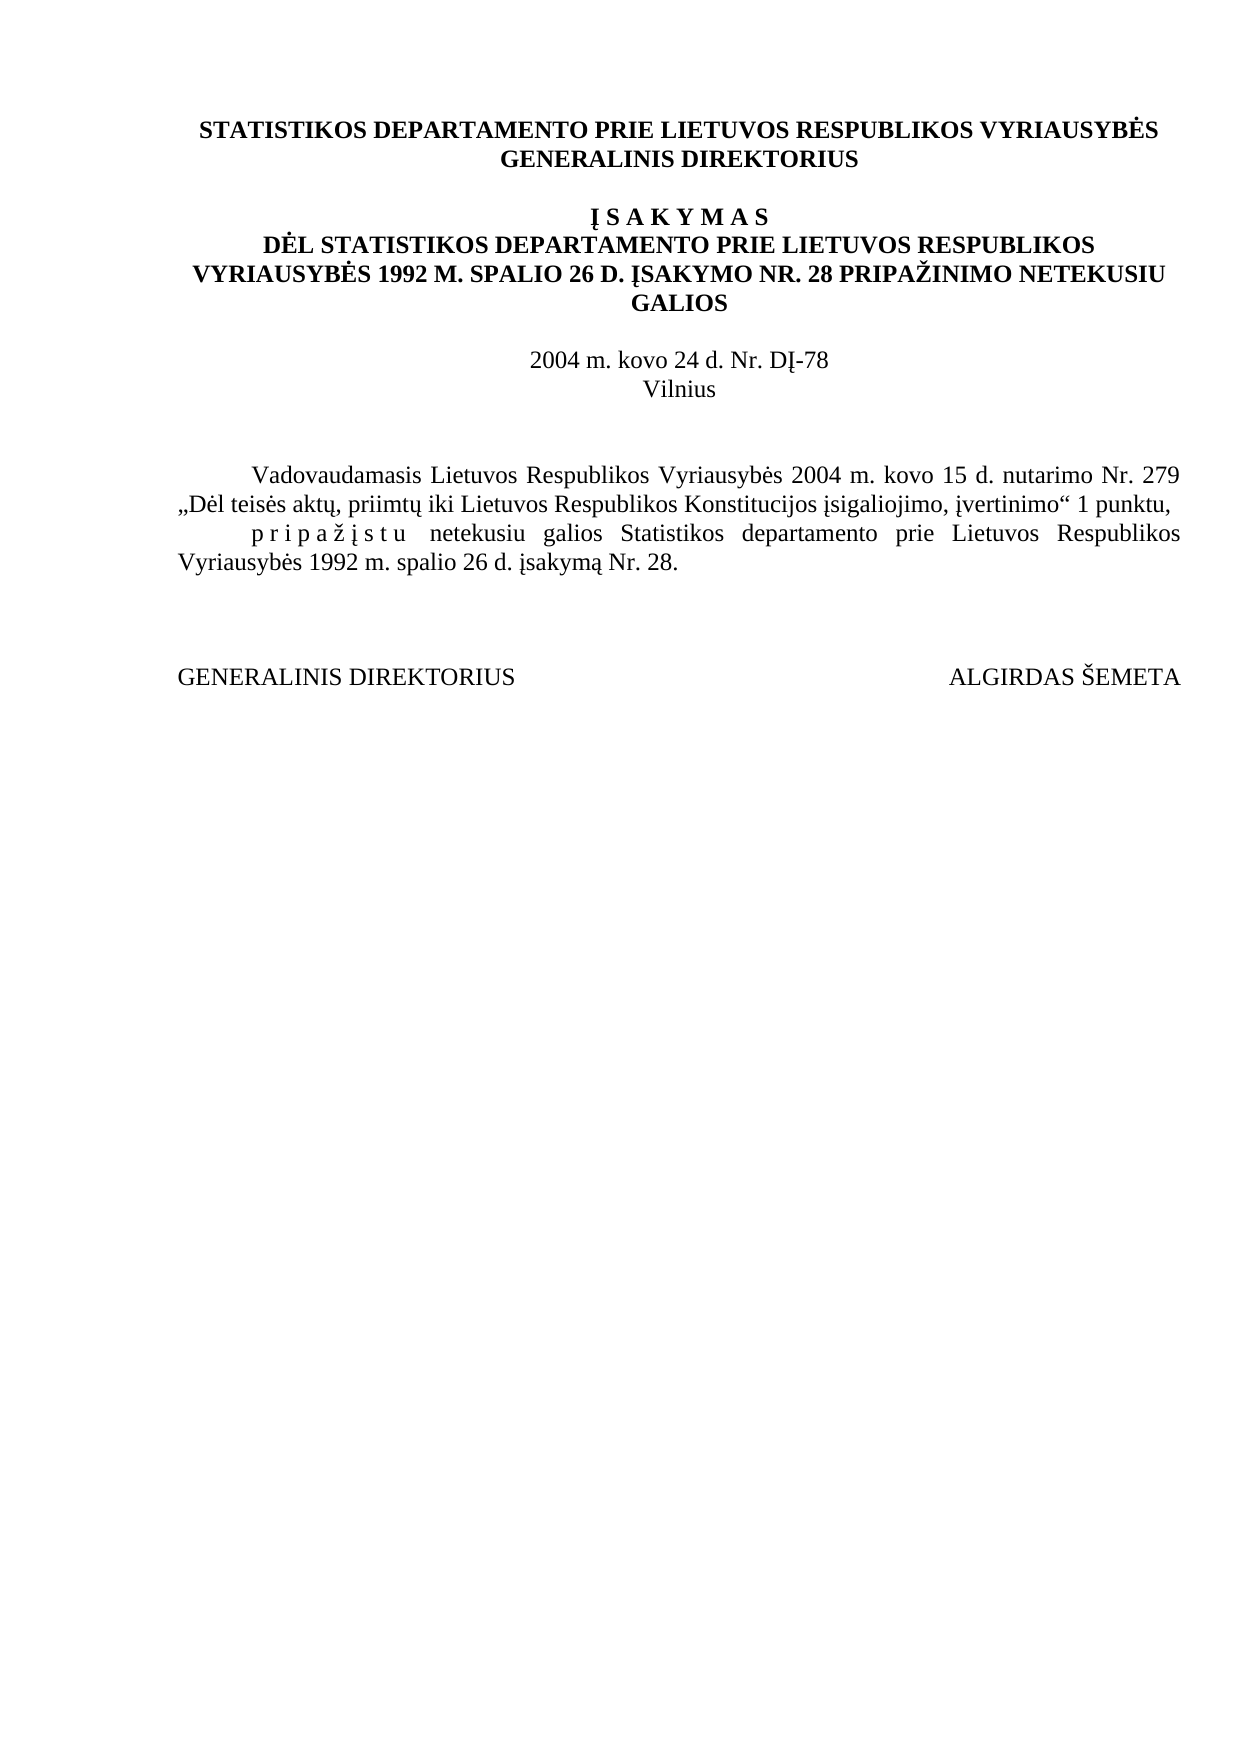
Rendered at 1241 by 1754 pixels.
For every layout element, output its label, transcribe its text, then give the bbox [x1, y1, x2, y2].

text 2004 m. kovo 24 d. Nr. DĮ-78 [177, 346, 1181, 374]
text Vadovaudamasis Lietuvos Respublikos Vyriausybės 2004 m. kovo 15 d. nutarimo Nr. 279 „Dėl teisės aktų, priimtų iki Lietuvos Respublikos Konstitucijos įsigaliojimo, įvertinimo“ 1 punktu, [177, 461, 1181, 518]
text Generalinis direktorius Algirdas Šemeta [177, 662, 1181, 691]
text Į S A K Y M A S [177, 202, 1181, 231]
text Vilnius [177, 374, 1181, 403]
text pripažįstu netekusiu galios Statistikos departamento prie Lietuvos Respublikos Vyriausybės 1992 m. spalio 26 d. įsakymą Nr. 28. [177, 518, 1181, 576]
text STATISTIKOS DEPARTAMENTO PRIE LIETUVOS RESPUBLIKOS VYRIAUSYBĖS GENERALINIS DIREKTORIUS [177, 116, 1181, 173]
text DĖL STATISTIKOS DEPARTAMENTO PRIE LIETUVOS RESPUBLIKOS VYRIAUSYBĖS 1992 M. SPALIO 26 D. ĮSAKYMO NR. 28 PRIPAŽINIMO NETEKUSIU GALIOS [177, 231, 1181, 317]
